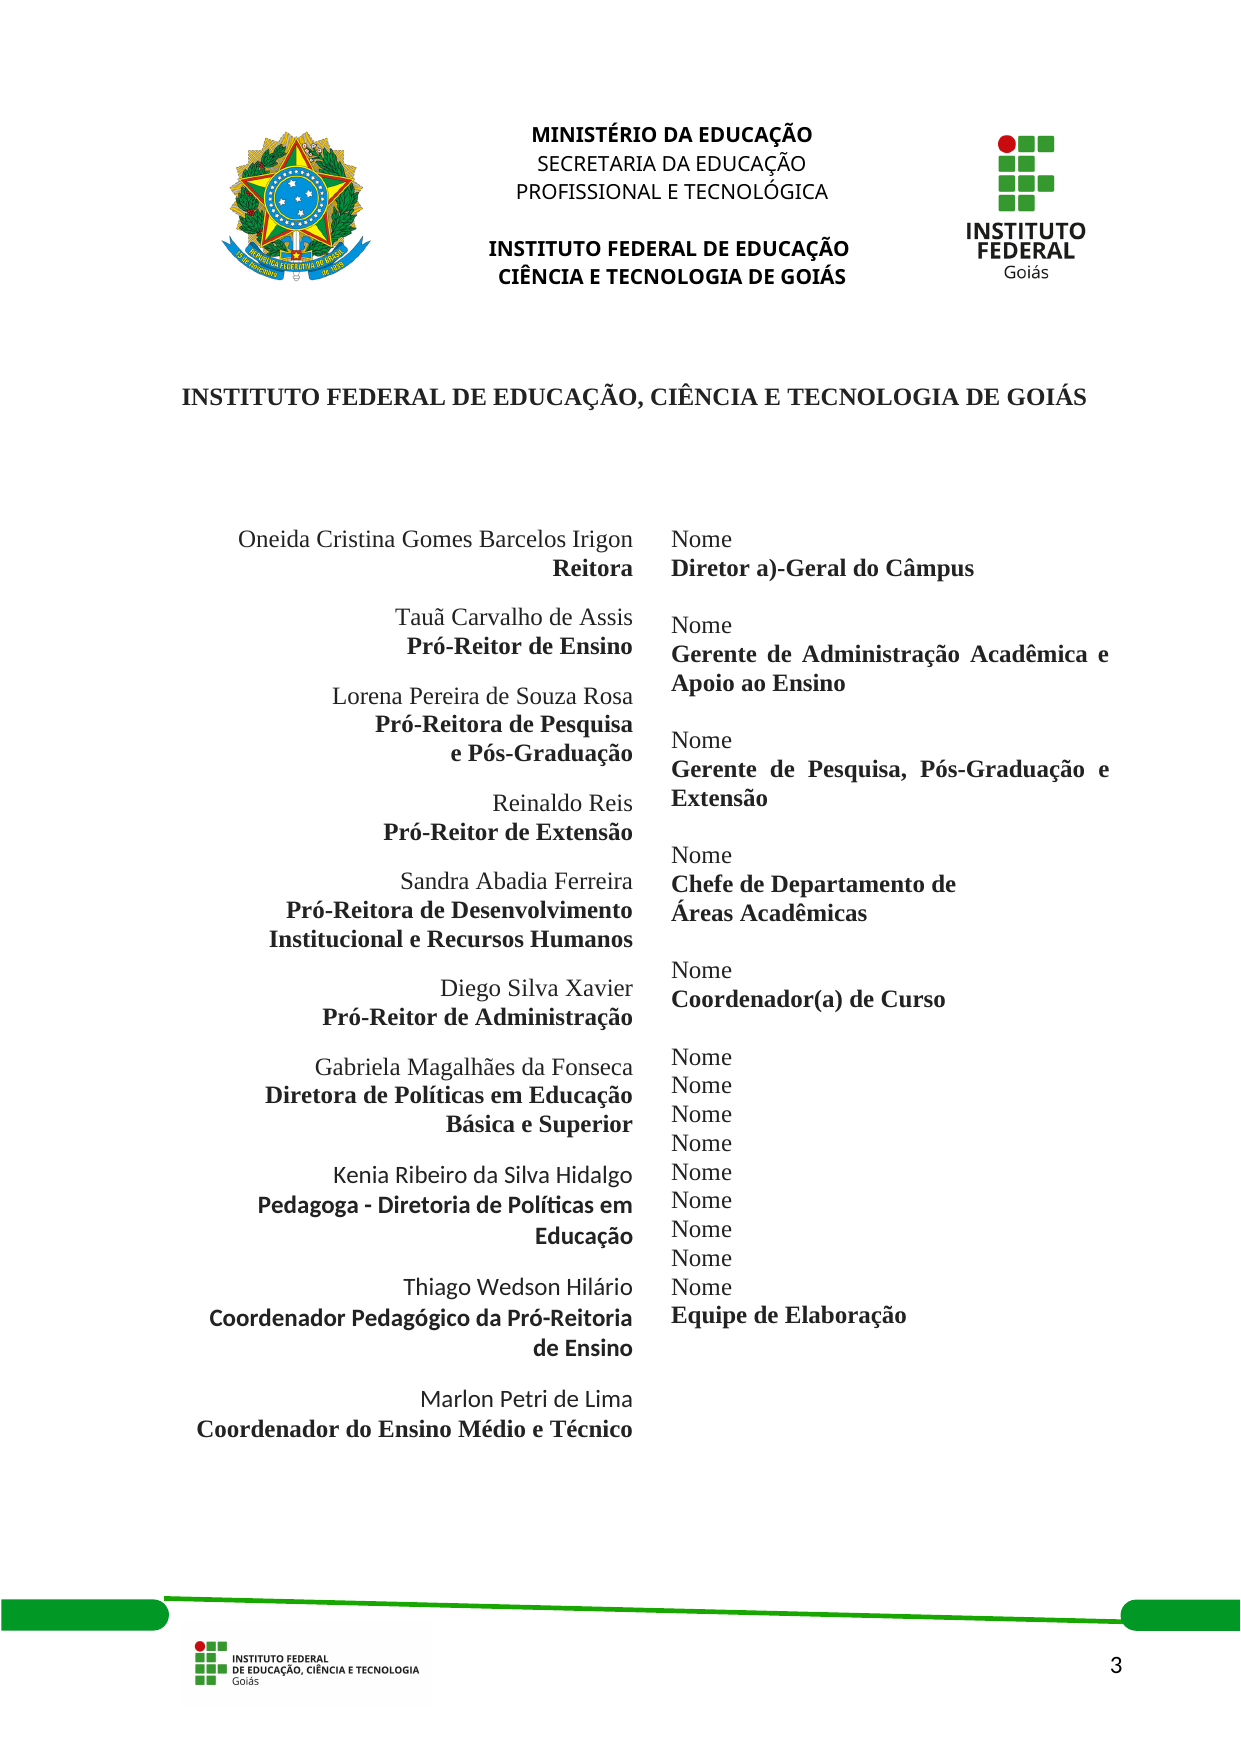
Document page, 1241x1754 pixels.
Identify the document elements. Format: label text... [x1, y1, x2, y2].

text INSTITUTO FEDERAL DE EDUCAÇÃO, CIÊNCIA E TECNOLOGIA DE GOIÁS [177, 382, 1092, 411]
picture [947, 125, 1105, 286]
table_header Nome Diretor a)-Geral do Câmpus Nome Gerente de Administração Acadêmica e Apoio ao Ensino Nome Gerente de Pesquisa, Pós-Graduação e Extensão Nome Chefe de Departamento de Áreas Acadêmicas Nome Coordenador(a) de Curso Nome Nome Nome Nome Nome Nome Nome Nome Nome Equipe de Elaboração [647, 514, 1119, 1453]
table_header Oneida Cristina Gomes Barcelos Irigon Reitora Tauã Carvalho de Assis Pró-Reitor de Ensino Lorena Pereira de Souza Rosa Pró-Reitora de Pesquisa e Pós-Graduação Reinaldo Reis Pró-Reitor de Extensão Sandra Abadia Ferreira Pró-Reitora de Desenvolvimento Institucional e Recursos Humanos Diego Silva Xavier Pró-Reitor de Administração Gabriela Magalhães da Fonseca Diretora de Políticas em Educação Básica e Superior Kenia Ribeiro da Silva Hidalgo Pedagoga - Diretoria de Políticas em Educação Thiago Wedson Hilário Coordenador Pedagógico da Pró-Reitoria de Ensino Marlon Petri de Lima Coordenador do Ensino Médio e Técnico [180, 514, 645, 1453]
picture [181, 1620, 433, 1706]
picture [216, 127, 375, 285]
